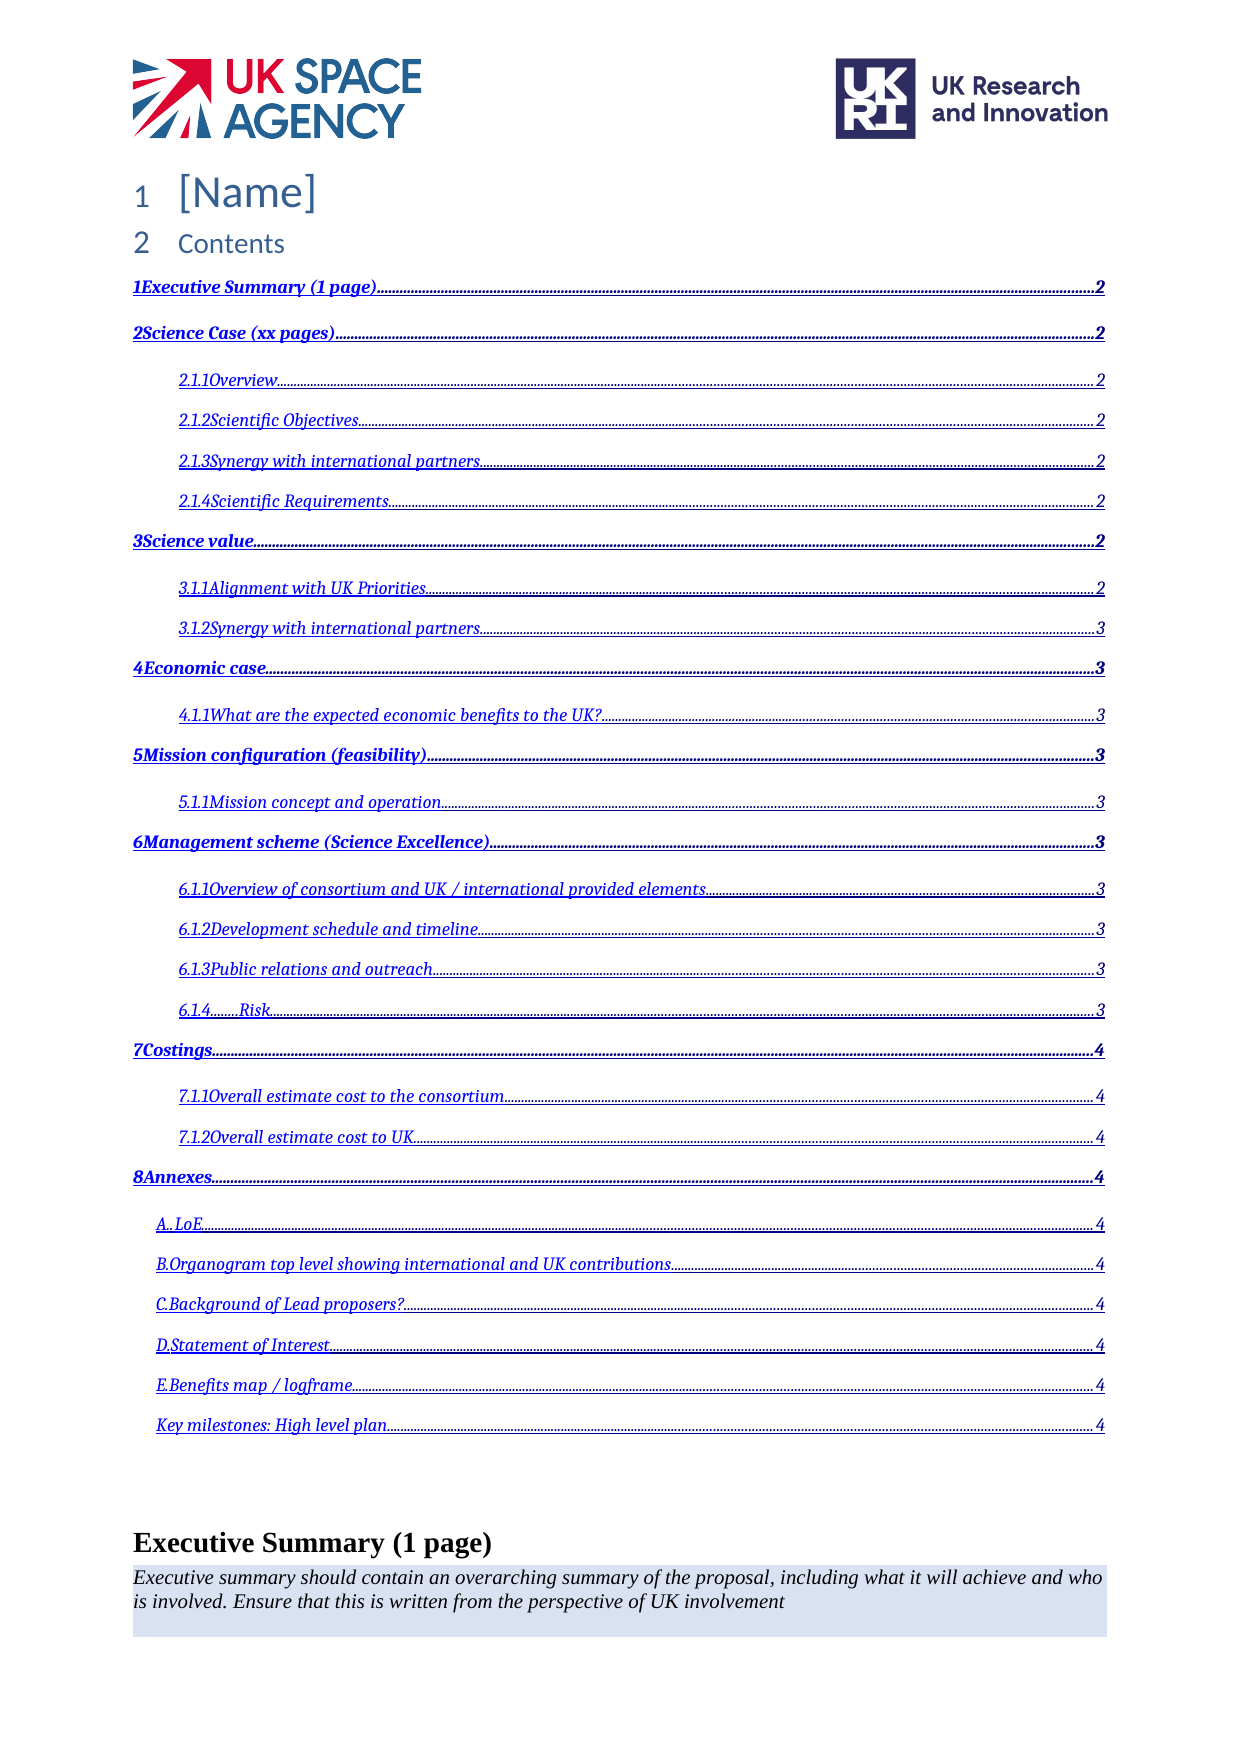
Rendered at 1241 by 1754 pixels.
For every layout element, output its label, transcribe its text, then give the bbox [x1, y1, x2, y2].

text 7 Costings 4 [133, 1039, 1107, 1061]
text 4.1.1 What are the expected economic benefits to the UK? 3 [179, 704, 1107, 726]
text 6.1.4 Risk 3 [179, 999, 1107, 1021]
text C. Background of Lead proposers? 4 [156, 1294, 1107, 1315]
text 2 Science Case (xx pages) 2 [133, 323, 1107, 344]
text 7.1.2 Overall estimate cost to UK 4 [179, 1126, 1107, 1148]
text 3.1.1 Alignment with UK Priorities 2 [179, 577, 1107, 599]
subtitle Contents [133, 221, 1107, 262]
text 6.1.1 Overview of consortium and UK / international provided elements 3 [179, 878, 1107, 900]
text 7.1.1 Overall estimate cost to the consortium 4 [179, 1086, 1107, 1108]
text 6.1.2 Development schedule and timeline 3 [179, 918, 1107, 940]
text E. Benefits map / logframe 4 [156, 1374, 1107, 1396]
text 2.1.2 Scientific Objectives 2 [179, 410, 1107, 431]
text 5.1.1 Mission concept and operation 3 [179, 791, 1107, 813]
text D. Statement of Interest 4 [156, 1334, 1107, 1356]
text 6.1.3 Public relations and outreach 3 [179, 959, 1107, 980]
text 2.1.4 Scientific Requirements 2 [179, 490, 1107, 512]
text 2.1.3 Synergy with international partners 2 [179, 450, 1107, 472]
text Key milestones: High level plan 4 [156, 1415, 1107, 1436]
text 6 Management scheme (Science Excellence) 3 [133, 832, 1107, 853]
text 8 Annexes 4 [133, 1167, 1107, 1188]
text 2.1.1 Overview 2 [179, 369, 1107, 391]
subtitle [Name] [133, 162, 1107, 218]
text B. Organogram top level showing international and UK contributions 4 [156, 1253, 1107, 1275]
text 1 Executive Summary (1 page) 2 [133, 276, 1107, 298]
text 4 Economic case 3 [133, 658, 1107, 679]
text A. LoE 4 [156, 1213, 1107, 1235]
text 3.1.2 Synergy with international partners 3 [179, 618, 1107, 639]
text 5 Mission configuration (feasibility) 3 [133, 745, 1107, 766]
text Executive summary should contain an overarching summary of the proposal, including what it will achieve and who is involved. Ensure that this is written from the perspective of UK involvement [133, 1565, 1107, 1613]
subtitle Executive Summary (1 page) [133, 1525, 1107, 1559]
text 3 Science value 2 [133, 531, 1107, 552]
